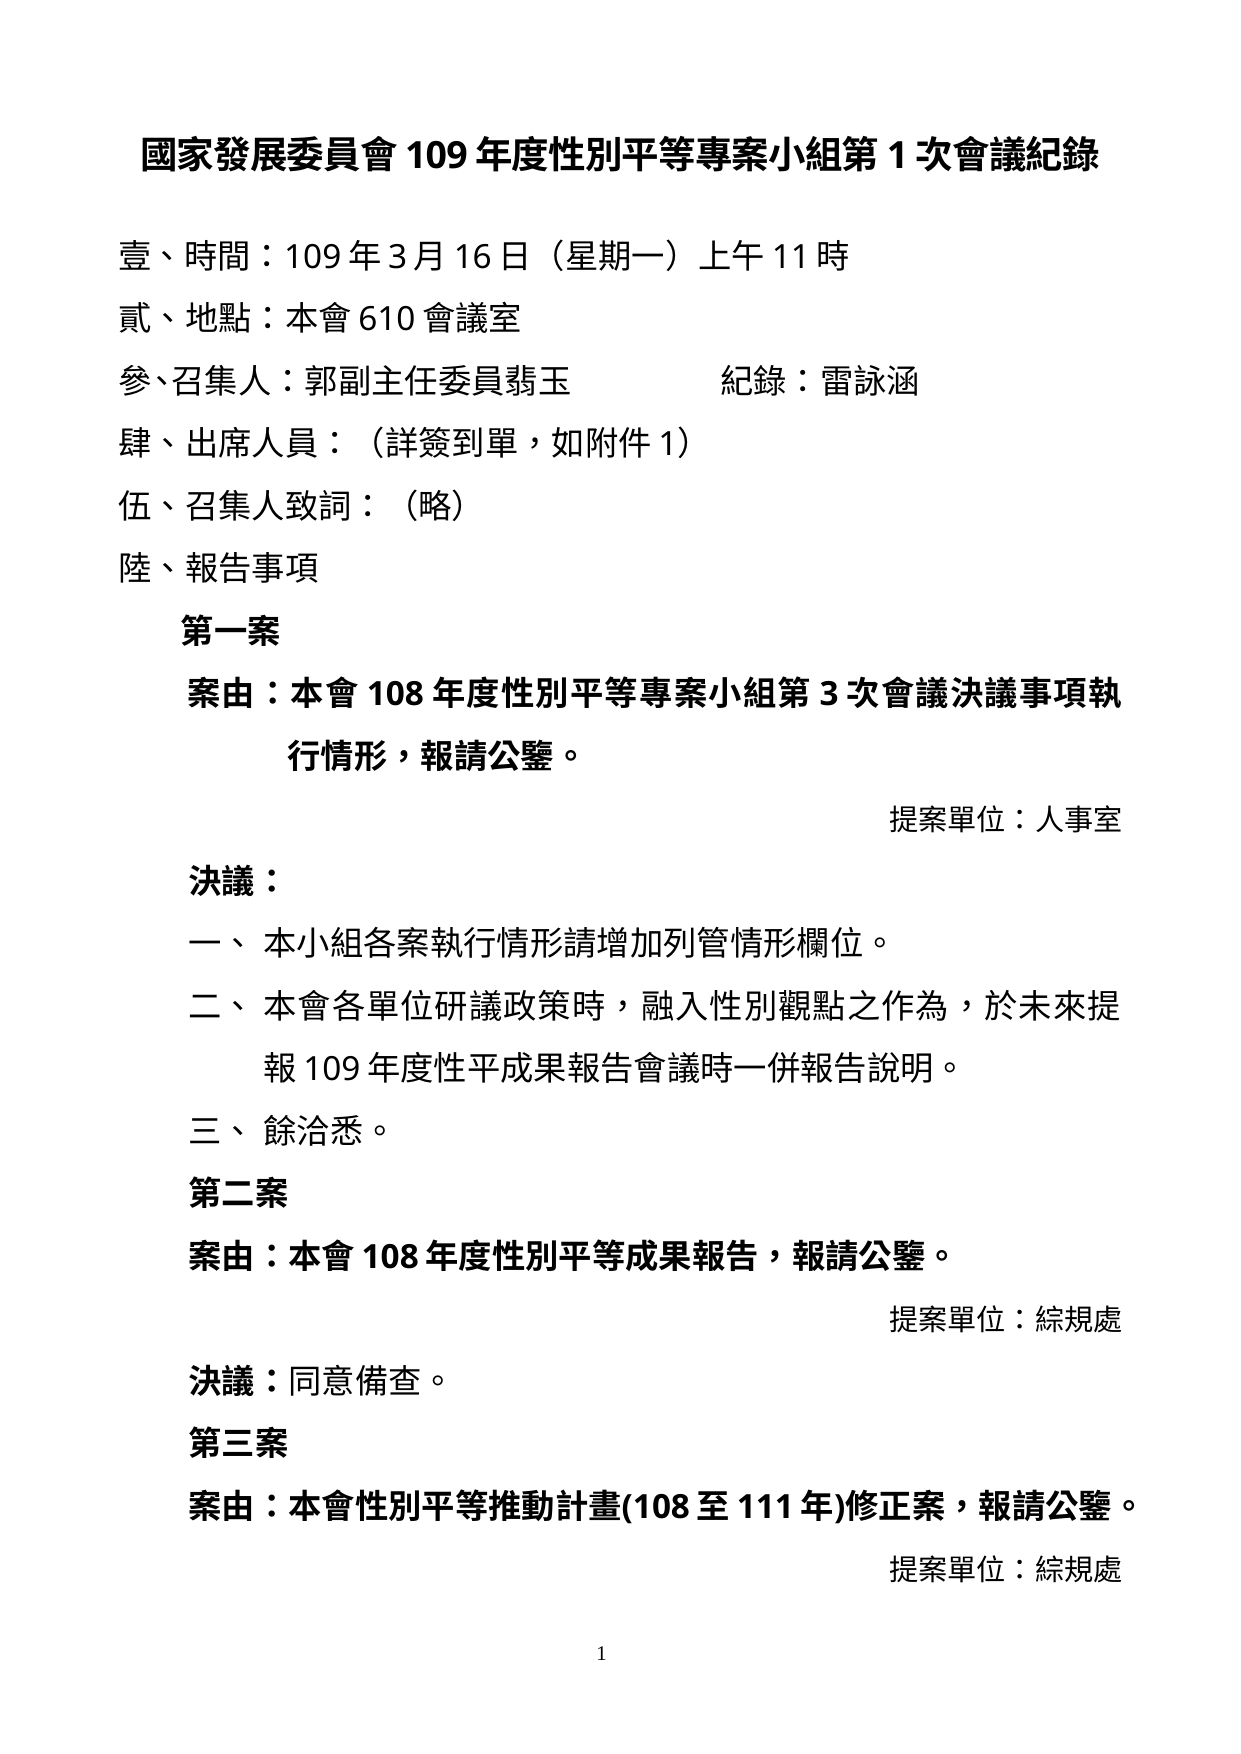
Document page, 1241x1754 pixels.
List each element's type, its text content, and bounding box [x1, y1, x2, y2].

text 決議：同意備查。 [188, 1343, 1122, 1406]
text 壹、時間：109年3月16日（星期一）上午11時 [118, 218, 1122, 281]
text 第一案 [181, 593, 1122, 656]
text 伍、召集人致詞：（略） [118, 468, 1122, 531]
text 參、召集人：郭副主任委員翡玉 紀錄：雷詠涵 [118, 343, 1122, 406]
text 貳、地點：本會610會議室 [118, 281, 1122, 343]
text 第三案 [188, 1406, 1122, 1468]
list 本會各單位研議政策時，融入性別觀點之作為，於未來提報109年度性平成果報告會議時一併報告說明。 [188, 968, 1122, 1093]
list 餘洽悉。 [188, 1093, 1122, 1156]
text 提案單位：人事室 [188, 781, 1122, 843]
text 案由：本會108年度性別平等成果報告，報請公鑒。 [188, 1218, 1122, 1281]
text 決議： [188, 843, 1122, 906]
text 提案單位：綜規處 [188, 1531, 1122, 1593]
text 案由：本會性別平等推動計畫(108至111年)修正案，報請公鑒。 [188, 1468, 1122, 1531]
text 案由：本會108年度性別平等專案小組第3次會議決議事項執行情形，報請公鑒。 [187, 656, 1122, 781]
list 本小組各案執行情形請增加列管情形欄位。 [188, 906, 1122, 968]
text 提案單位：綜規處 [188, 1281, 1122, 1343]
text 第二案 [188, 1156, 1122, 1218]
text 陸、報告事項 [118, 531, 1122, 593]
text 肆、出席人員：（詳簽到單，如附件1） [118, 406, 1122, 468]
text 國家發展委員會109年度性別平等專案小組第1次會議紀錄 [118, 118, 1122, 181]
